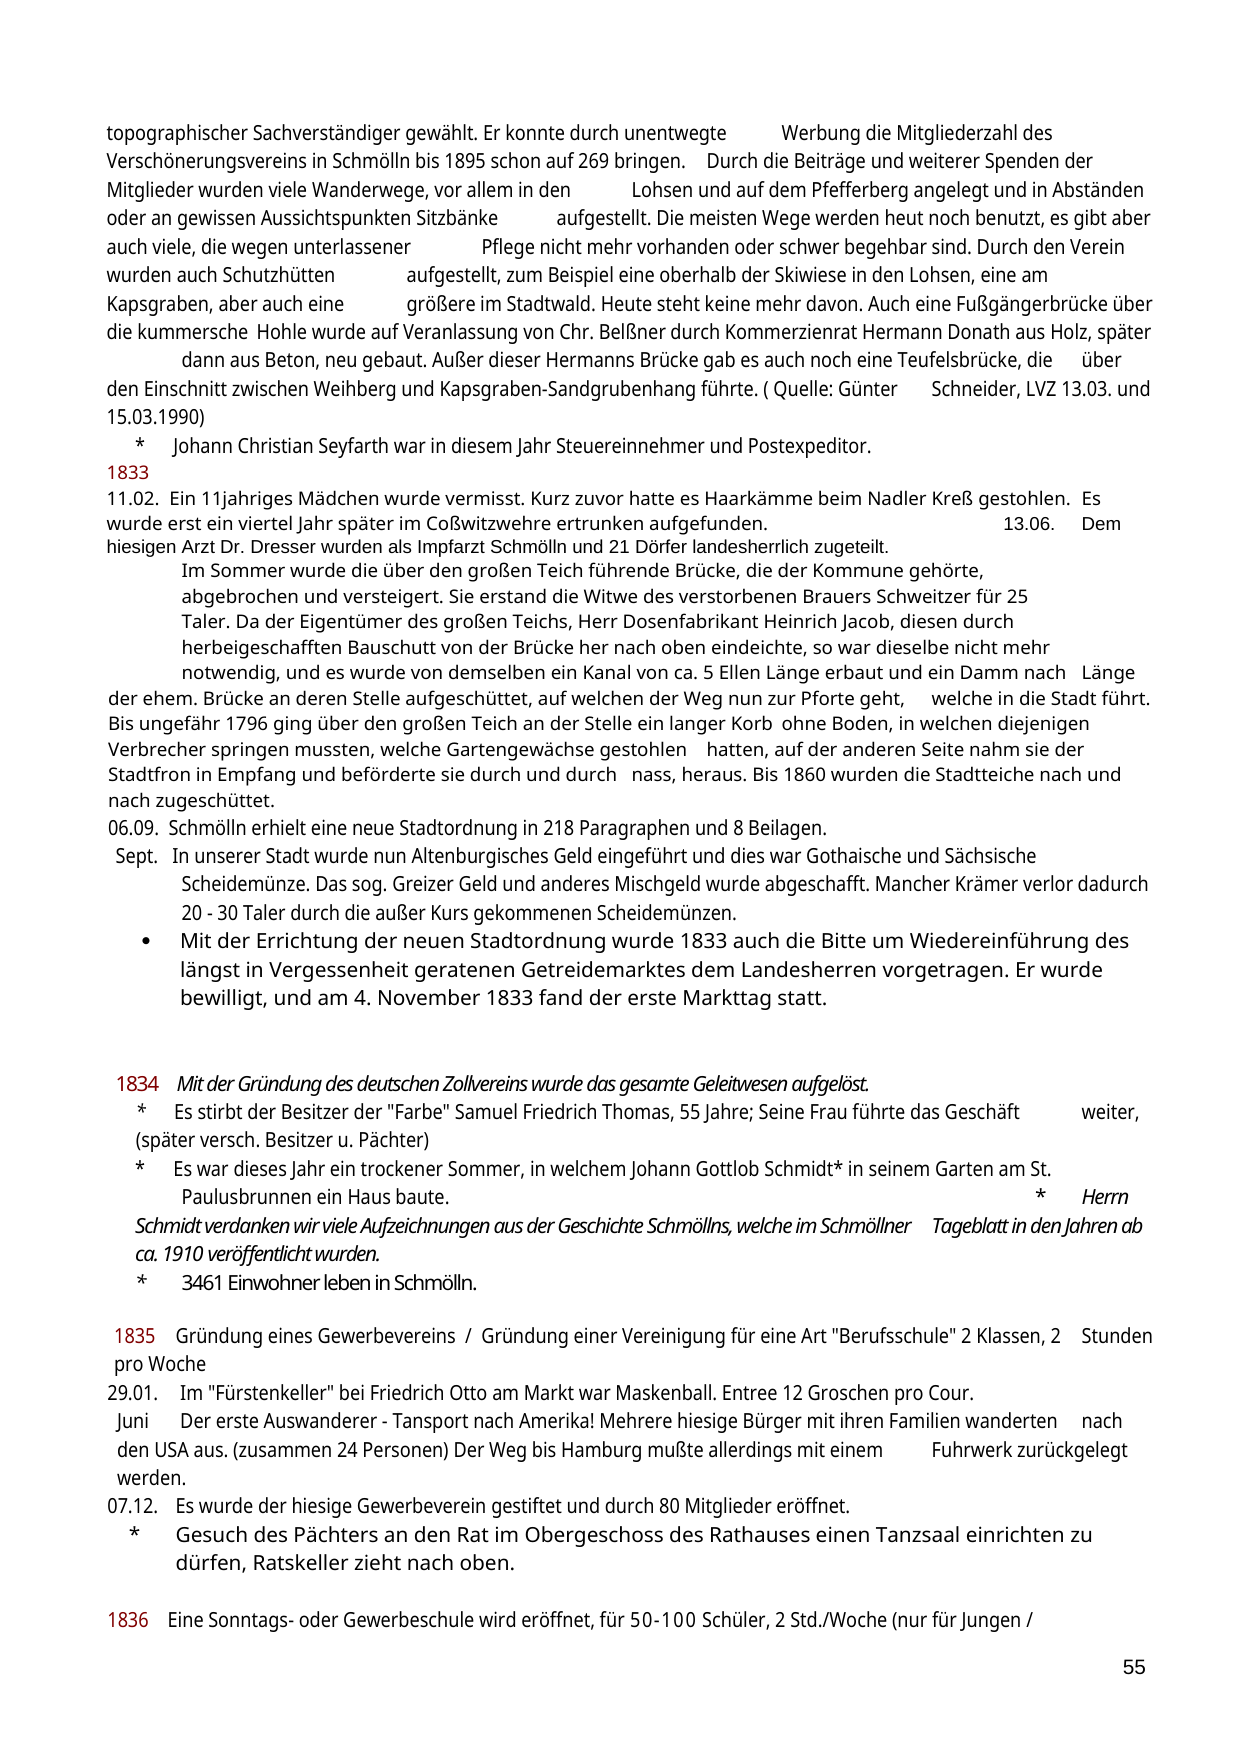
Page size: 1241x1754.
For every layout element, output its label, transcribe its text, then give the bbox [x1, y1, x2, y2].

text * 3461 Einwohner leben in Schmölln. [135, 1268, 1157, 1296]
text 06.09. Schmölln erhielt eine neue Stadtordnung in 218 Paragraphen und 8 Beilagen. [108, 813, 1157, 841]
text * Gesuch des Pächters an den Rat im Obergeschoss des Rathauses einen Tanzsaal einrichten zu dürfen, Ratskeller zieht nach oben. [107, 1520, 1157, 1577]
text 1833 [106, 459, 1157, 485]
text 11.02. Ein 11jahriges Mädchen wurde vermisst. Kurz zuvor hatte es Haarkämme beim Nadler Kreß gestohlen. Es wurde erst ein viertel Jahr später im Coßwitzwehre ertrunken aufgefunden. 13.06. Dem hiesigen Arzt Dr. Dresser wurden als Impfarzt Schmölln und 21 Dörfer landesherrlich zugeteilt. [106, 485, 1157, 557]
text Im Sommer wurde die über den großen Teich führende Brücke, die der Kommune gehörte, abgebrochen und versteigert. Sie erstand die Witwe des verstorbenen Brauers Schweitzer für 25 Taler. Da der Eigentümer des großen Teichs, Herr Dosenfabrikant Heinrich Jacob, diesen durch herbeige­schafften Bauschutt von der Brücke her nach oben eindeichte, so war dieselbe nicht mehr notwendig, und es wurde von demselben ein Kanal von ca. 5 Ellen Länge erbaut und ein Damm nach Länge der ehem. Brücke an deren Stelle aufgeschüttet, auf welchen der Weg nun zur Pforte geht, welche in die Stadt führt. Bis ungefähr 1796 ging über den großen Teich an der Stelle ein langer Korb ohne Boden, in welchen diejenigen Verbrecher springen mussten, welche Gartengewächse gestohlen hatten, auf der anderen Seite nahm sie der Stadtfron in Empfang und beförderte sie durch und durch nass, heraus. Bis 1860 wurden die Stadtteiche nach und nach zugeschüttet. [108, 557, 1157, 813]
text Juni Der erste Auswanderer - Tansport nach Amerika! Mehrere hiesige Bürger mit ihren Familien wanderten nach den USA aus. (zusammen 24 Personen) Der Weg bis Hamburg mußte allerdings mit einem Fuhrwerk zurückgelegt werden. [117, 1406, 1157, 1492]
text Sept. In unserer Stadt wurde nun Altenburgisches Geld eingeführt und dies war Gothaische und Sächsische Scheidemünze. Das sog. Greizer Geld und anderes Mischgeld wurde abgeschafft. Mancher Krämer verlor dadurch 20 - 30 Taler durch die außer Kurs gekommenen Scheidemünzen. [115, 841, 1157, 926]
text topographischer Sachverständiger gewählt. Er konnte durch unentwegte Werbung die Mitgliederzahl des Verschönerungsvereins in Schmölln bis 1895 schon auf 269 bringen. Durch die Beiträge und weiterer Spenden der Mitglieder wurden viele Wanderwege, vor allem in den Lohsen und auf dem Pfefferberg angelegt und in Abständen oder an gewissen Aussichtspunkten Sitzbänke aufgestellt. Die meisten Wege werden heut noch benutzt, es gibt aber auch viele, die wegen unterlassener Pflege nicht mehr vorhanden oder schwer begehbar sind. Durch den Verein wurden auch Schutzhütten aufgestellt, zum Beispiel eine oberhalb der Skiwiese in den Lohsen, eine am Kapsgraben, aber auch eine größere im Stadtwald. Heute steht keine mehr davon. Auch eine Fußgängerbrücke über die kummersche Hohle wurde auf Veranlassung von Chr. Belßner durch Kommerzienrat Hermann Donath aus Holz, später dann aus Beton, neu gebaut. Außer dieser Hermanns Brücke gab es auch noch eine Teufelsbrücke, die über den Einschnitt zwischen Weihberg und Kapsgraben-Sandgrubenhang führte. ( Quelle: Günter Schneider, LVZ 13.03. und 15.03.1990) [106, 118, 1157, 431]
text 29.01. Im "Fürstenkeller" bei Friedrich Otto am Markt war Maskenball. Entree 12 Groschen pro Cour. [107, 1378, 1157, 1406]
text * Es stirbt der Besitzer der "Farbe" Samuel Friedrich Thomas, 55 Jahre; Seine Frau führte das Geschäft weiter, (später versch. Besitzer u. Pächter) [136, 1097, 1157, 1154]
text * Es war dieses Jahr ein trockener Sommer, in welchem Johann Gottlob Schmidt* in seinem Garten am St. Paulusbrunnen ein Haus baute. * Herrn Schmidt verdanken wir viele Aufzeichnungen aus der Geschichte Schmöllns, welche im Schmöllner Tageblatt in den Jahren ab ca. 1910 veröffentlicht wurden. [135, 1154, 1157, 1268]
text 1835 Gründung eines Gewerbevereins / Gründung einer Vereinigung für eine Art "Berufsschule" 2 Klassen, 2 Stunden pro Woche [114, 1321, 1157, 1378]
text 1834 Mit der Gründung des deutschen Zollvereins wurde das gesamte Geleitwesen aufgelöst. [115, 1069, 1157, 1097]
list Mit der Errichtung der neuen Stadtordnung wurde 1833 auch die Bitte um Wiedereinführung des längst in Vergessenheit geratenen Getreidemarktes dem Landesherren vorgetragen. Er wurde bewilligt, und am 4. November 1833 fand der erste Markttag statt. [142, 926, 1157, 1012]
text * Johann Christian Seyfarth war in diesem Jahr Steuereinnehmer und Postexpeditor. [135, 431, 1157, 459]
text 07.12. Es wurde der hiesige Gewerbeverein gestiftet und durch 80 Mitglieder eröffnet. [107, 1492, 1157, 1520]
text 1836 Eine Sonntags- oder Gewerbeschule wird eröffnet, für 50-100 Schüler, 2 Std./Woche (nur für Jungen / [107, 1605, 1157, 1634]
